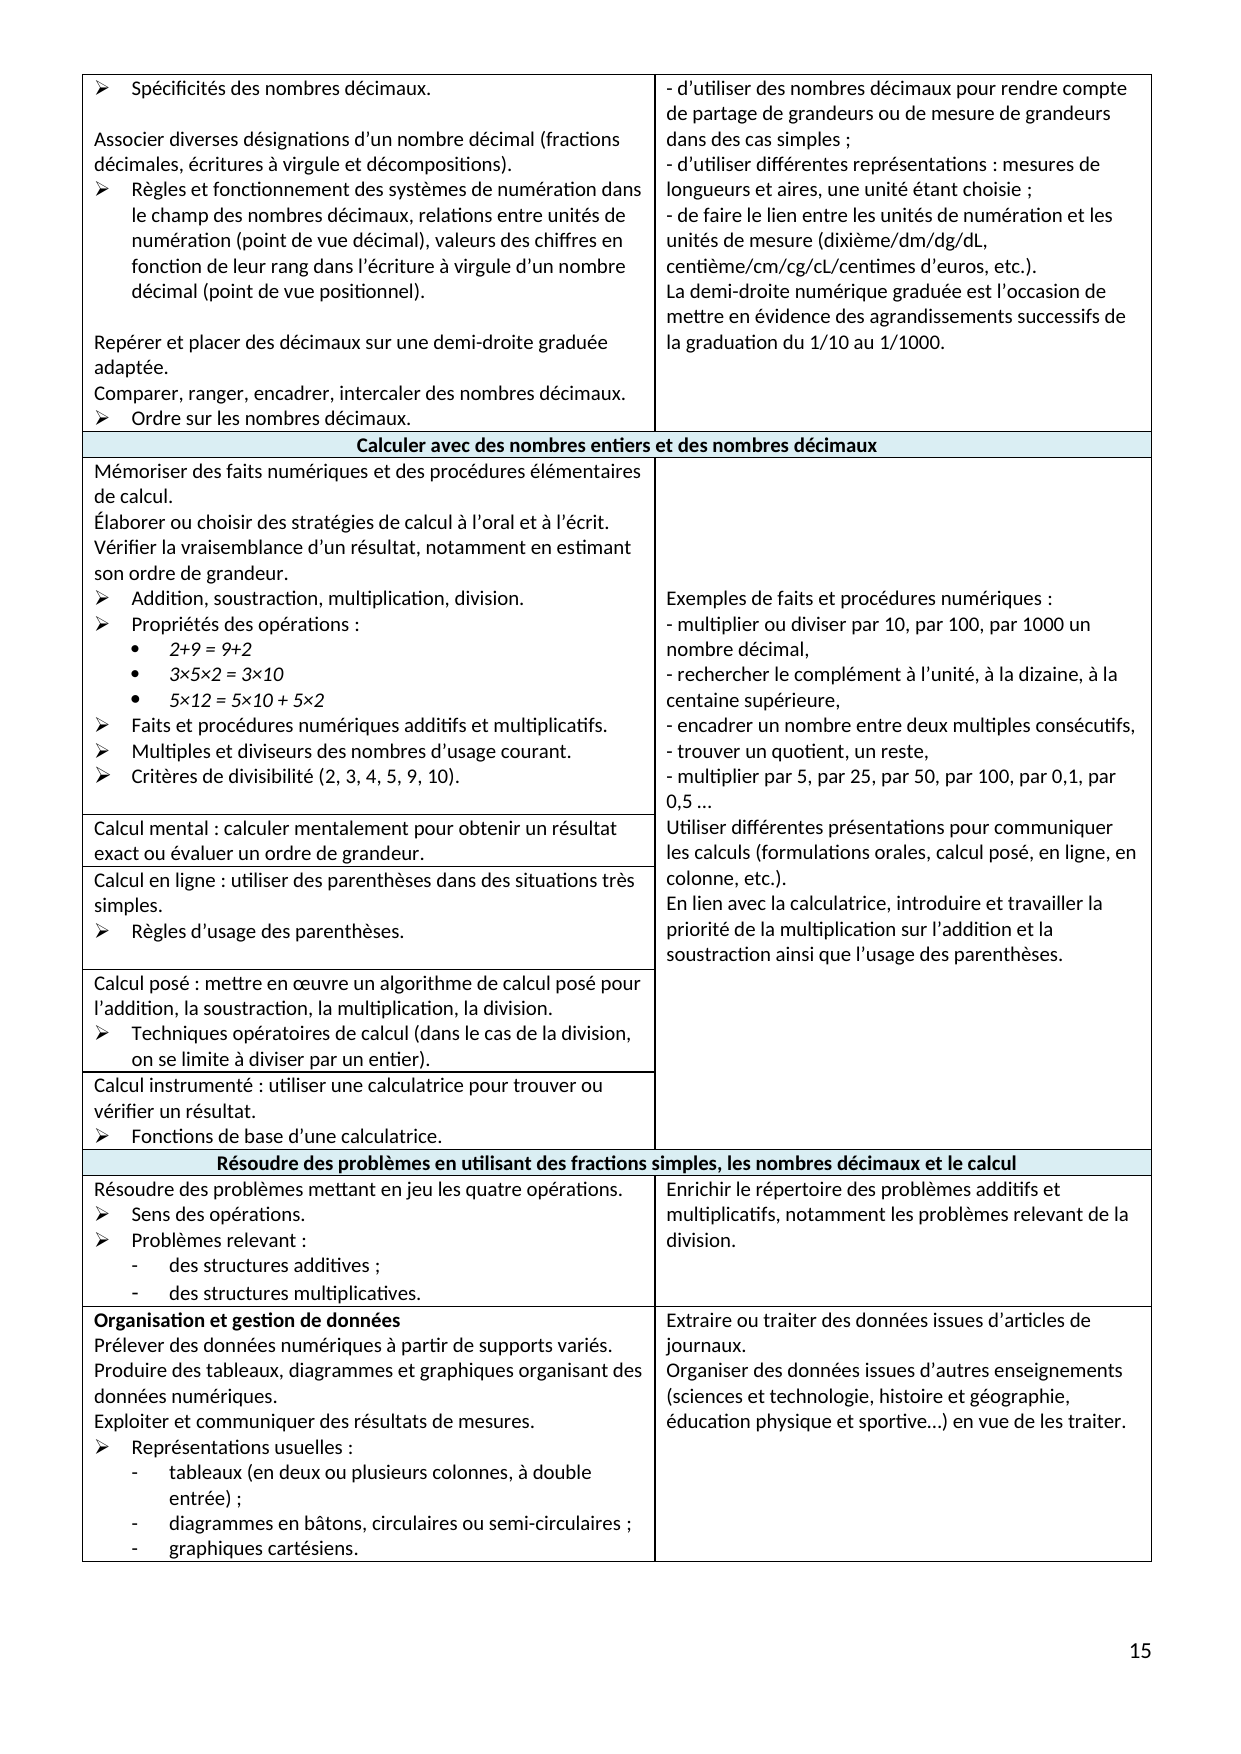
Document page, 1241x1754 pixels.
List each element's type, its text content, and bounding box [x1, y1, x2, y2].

table_cell Calcul instrumenté : utiliser une calculatrice pour trouver ou vérifier un résultat. Fonctions de base d’une calculatrice. [83, 1073, 654, 1149]
table_cell Organisation et gestion de données Prélever des données numériques à partir de supports variés. Produire des tableaux, diagrammes et graphiques organisant des données numériques. Exploiter et communiquer des résultats de mesures. Représentations usuelles : tableaux (en deux ou plusieurs colonnes, à double entrée) ; diagrammes en bâtons, circulaires ou semi-circulaires ; graphiques cartésiens. [83, 1307, 654, 1561]
table_cell Enrichir le répertoire des problèmes additifs et multiplicatifs, notamment les problèmes relevant de la division. [656, 1176, 1151, 1306]
table_cell Comprendre et utiliser la notion de nombre décimal. Spécificités des nombres décimaux. Associer diverses désignations d’un nombre décimal (fractions décimales, écritures à virgule et décompositions). Règles et fonctionnement des systèmes de numération dans le champ des nombres décimaux, relations entre unités de numération (point de vue décimal), valeurs des chiffres en fonction de leur rang dans l’écriture à virgule d’un nombre décimal (point de vue positionnel). Repérer et placer des décimaux sur une demi-droite graduée adaptée. Comparer, ranger, encadrer, intercaler des nombres décimaux. Ordre sur les nombres décimaux. [83, 75, 654, 431]
table_cell Calcul mental : calculer mentalement pour obtenir un résultat exact ou évaluer un ordre de grandeur. [83, 815, 654, 866]
table_cell Résoudre des problèmes mettant en jeu les quatre opérations. Sens des opérations. Problèmes relevant : des structures additives ; des structures multiplicatives. [83, 1176, 654, 1306]
table_cell Calculer avec des nombres entiers et des nombres décimaux [83, 432, 1151, 457]
table_cell Mémoriser des faits numériques et des procédures élémentaires de calcul. Élaborer ou choisir des stratégies de calcul à l’oral et à l’écrit. Vérifier la vraisemblance d’un résultat, notamment en estimant son ordre de grandeur. Addition, soustraction, multiplication, division. Propriétés des opérations : 2+9 = 9+2 3×5×2 = 3×10 5×12 = 5×10 + 5×2 Faits et procédures numériques additifs et multiplicatifs. Multiples et diviseurs des nombres d’usage courant. Critères de divisibilité (2, 3, 4, 5, 9, 10). [83, 458, 654, 814]
table_cell Exemples de faits et procédures numériques : - multiplier ou diviser par 10, par 100, par 1000 un nombre décimal, - rechercher le complément à l’unité, à la dizaine, à la centaine supérieure, - encadrer un nombre entre deux multiples consécutifs, - trouver un quotient, un reste, - multiplier par 5, par 25, par 50, par 100, par 0,1, par 0,5 … Utiliser différentes présentations pour communiquer les calculs (formulations orales, calcul posé, en ligne, en colonne, etc.). En lien avec la calculatrice, introduire et travailler la priorité de la multiplication sur l’addition et la soustraction ainsi que l’usage des parenthèses. [656, 458, 1151, 1149]
table_cell Calcul posé : mettre en œuvre un algorithme de calcul posé pour l’addition, la soustraction, la multiplication, la division. Techniques opératoires de calcul (dans le cas de la division, on se limite à diviser par un entier). [83, 970, 654, 1071]
table_cell - d’utiliser des nombres décimaux pour rendre compte de partage de grandeurs ou de mesure de grandeurs dans des cas simples ; - d’utiliser différentes représentations : mesures de longueurs et aires, une unité étant choisie ; - de faire le lien entre les unités de numération et les unités de mesure (dixième/dm/dg/dL, centième/cm/cg/cL/centimes d’euros, etc.). La demi-droite numérique graduée est l’occasion de mettre en évidence des agrandissements successifs de la graduation du 1/10 au 1/1000. [656, 75, 1151, 431]
table_cell Extraire ou traiter des données issues d’articles de journaux. Organiser des données issues d’autres enseignements (sciences et technologie, histoire et géographie, éducation physique et sportive…) en vue de les traiter. [656, 1307, 1151, 1561]
table_cell Résoudre des problèmes en utilisant des fractions simples, les nombres décimaux et le calcul [83, 1150, 1151, 1175]
table_cell Calcul en ligne : utiliser des parenthèses dans des situations très simples. Règles d’usage des parenthèses. [83, 867, 654, 969]
